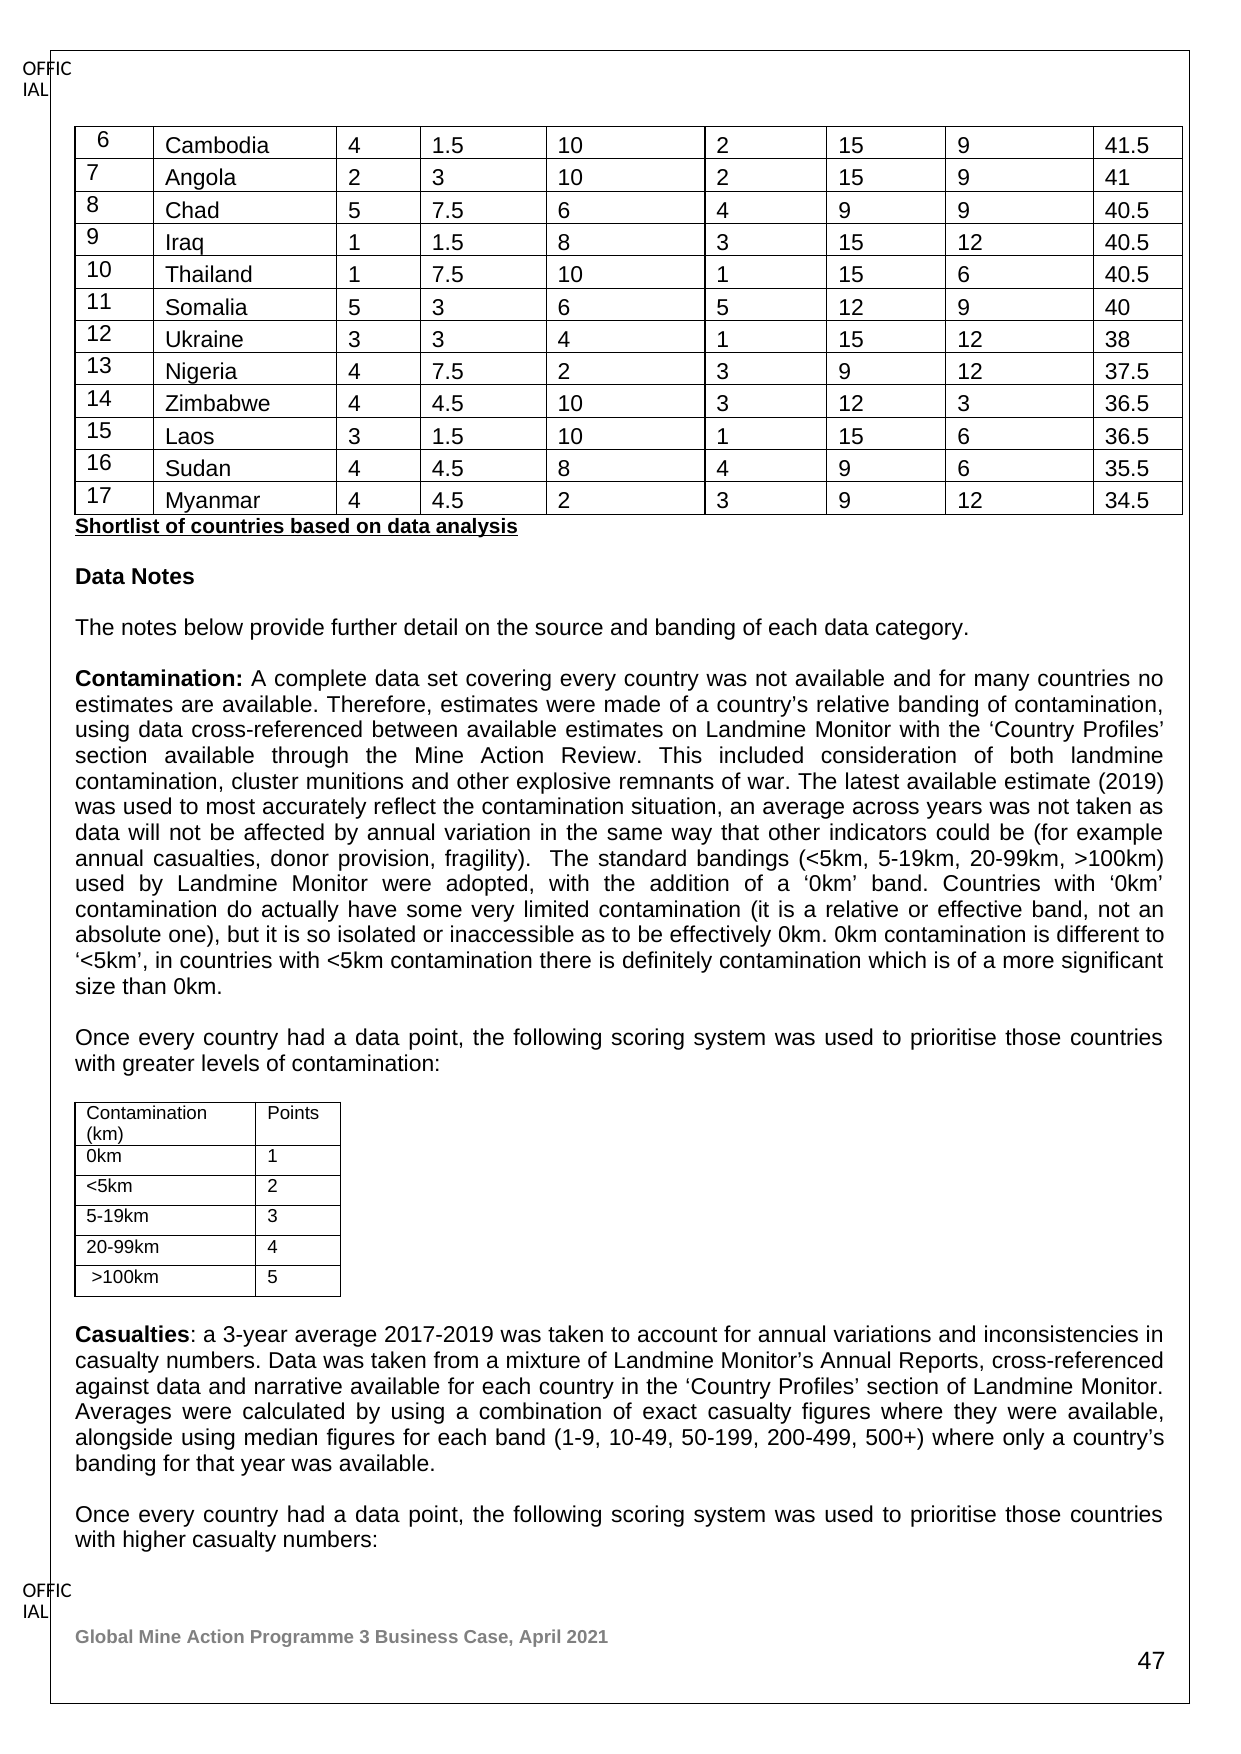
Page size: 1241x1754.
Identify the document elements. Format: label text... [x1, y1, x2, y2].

table_cell 1 [706, 256, 826, 287]
text Shortlist of countries based on data analysis [75, 515, 1165, 538]
table_cell 4.5 [421, 385, 546, 417]
table_cell 12 [827, 289, 945, 320]
table_header Points [256, 1103, 340, 1144]
table_cell 35.5 [1094, 450, 1182, 481]
table_cell 12 [827, 385, 945, 417]
table_cell 4 [706, 192, 826, 223]
table_cell 40.5 [1094, 224, 1182, 255]
table_cell Angola [154, 159, 336, 191]
table_cell 3 [706, 353, 826, 384]
table_cell 34.5 [1094, 482, 1182, 513]
table_cell 16 [76, 450, 153, 481]
table_cell 9 [827, 353, 945, 384]
table_cell 3 [337, 321, 420, 352]
table_cell 3 [421, 321, 546, 352]
table_cell 3 [706, 224, 826, 255]
table_cell 2 [547, 353, 704, 384]
table_cell 40 [1094, 289, 1182, 320]
table_cell 9 [946, 127, 1093, 158]
table_cell 12 [76, 321, 153, 352]
table_cell 4.5 [421, 482, 546, 513]
table_cell 4 [256, 1236, 340, 1265]
table_cell 4 [547, 321, 704, 352]
table_cell Chad [154, 192, 336, 223]
table_cell >100km [76, 1266, 255, 1296]
table_cell 1 [337, 256, 420, 287]
table_cell 4 [337, 353, 420, 384]
table_cell 17 [76, 482, 153, 513]
table_cell <5km [76, 1176, 255, 1205]
table_cell 6 [547, 289, 704, 320]
table_cell 20-99km [76, 1236, 255, 1265]
table_cell 10 [547, 418, 704, 449]
table_cell 9 [827, 450, 945, 481]
table_cell 4 [337, 385, 420, 417]
table_header Contamination (km) [76, 1103, 255, 1144]
table_cell 2 [547, 482, 704, 513]
table_cell Somalia [154, 289, 336, 320]
table_cell 41 [1094, 159, 1182, 191]
table_cell 9 [76, 224, 153, 255]
table_cell 10 [547, 127, 704, 158]
table_cell 3 [421, 289, 546, 320]
table_cell 6 [76, 127, 153, 158]
table_cell 9 [946, 289, 1093, 320]
text Once every country had a data point, the following scoring system was used to prioritise those countries with higher casualty numbers: [75, 1476, 1165, 1553]
table_cell Sudan [154, 450, 336, 481]
table_cell Zimbabwe [154, 385, 336, 417]
table_cell 15 [827, 159, 945, 191]
table_cell 15 [827, 256, 945, 287]
table_cell 10 [76, 256, 153, 287]
table_cell 4.5 [421, 450, 546, 481]
table_cell 4 [337, 450, 420, 481]
table_cell 5 [337, 192, 420, 223]
table_cell 6 [946, 418, 1093, 449]
table_cell 38 [1094, 321, 1182, 352]
table_cell 14 [76, 385, 153, 417]
table_cell 3 [256, 1206, 340, 1235]
table_cell 12 [946, 353, 1093, 384]
table_cell 15 [827, 321, 945, 352]
table_cell 15 [76, 418, 153, 449]
table_cell 15 [827, 418, 945, 449]
table_cell 1.5 [421, 224, 546, 255]
table_cell 6 [946, 450, 1093, 481]
table_cell 1.5 [421, 127, 546, 158]
table_cell 7.5 [421, 192, 546, 223]
table_cell Laos [154, 418, 336, 449]
text Data Notes [75, 563, 1165, 589]
table_cell 3 [706, 385, 826, 417]
table_cell 5 [256, 1266, 340, 1296]
table_cell Thailand [154, 256, 336, 287]
table_cell 7.5 [421, 353, 546, 384]
table_cell Ukraine [154, 321, 336, 352]
table_cell 9 [946, 159, 1093, 191]
table_cell 36.5 [1094, 385, 1182, 417]
table_cell 3 [337, 418, 420, 449]
table_cell 7 [76, 159, 153, 191]
table_cell 15 [827, 224, 945, 255]
table_cell 9 [827, 192, 945, 223]
table_cell 12 [946, 321, 1093, 352]
table_cell 8 [76, 192, 153, 223]
text Once every country had a data point, the following scoring system was used to prioritise those countries with greater levels of contamination: [75, 999, 1165, 1076]
table_cell 12 [946, 224, 1093, 255]
table_cell Myanmar [154, 482, 336, 513]
table_cell 8 [547, 450, 704, 481]
table_cell 6 [547, 192, 704, 223]
table_cell 40.5 [1094, 256, 1182, 287]
table_cell 0km [76, 1146, 255, 1175]
text Casualties: a 3-year average 2017-2019 was taken to account for annual variations and inconsistencies in casualty numbers. Data was taken from a mixture of Landmine Monitor’s Annual Reports, cross-referenced against data and narrative available for each country in the ‘Country Profiles’ section of Landmine Monitor. Averages were calculated by using a combination of exact casualty figures where they were available, alongside using median figures for each band (1-9, 10-49, 50-199, 200-499, 500+) where only a country’s banding for that year was available. [75, 1322, 1165, 1476]
table_cell 5 [337, 289, 420, 320]
table_cell 37.5 [1094, 353, 1182, 384]
table_cell 2 [256, 1176, 340, 1205]
table_cell 4 [337, 482, 420, 513]
table_cell 13 [76, 353, 153, 384]
table_cell 1 [256, 1146, 340, 1175]
table_cell 40.5 [1094, 192, 1182, 223]
table_cell 36.5 [1094, 418, 1182, 449]
table_cell 12 [946, 482, 1093, 513]
text The notes below provide further detail on the source and banding of each data category. [75, 615, 1165, 640]
table_cell 4 [706, 450, 826, 481]
table_cell 15 [827, 127, 945, 158]
table_cell Iraq [154, 224, 336, 255]
table_cell 9 [827, 482, 945, 513]
table_cell 5 [706, 289, 826, 320]
table_cell 11 [76, 289, 153, 320]
table_cell 1.5 [421, 418, 546, 449]
table_cell 3 [706, 482, 826, 513]
table_cell Nigeria [154, 353, 336, 384]
text Contamination: A complete data set covering every country was not available and for many countries no estimates are available. Therefore, estimates were made of a country’s relative banding of contamination, using data cross-referenced between available estimates on Landmine Monitor with the ‘Country Profiles’ section available through the Mine Action Review. This included consideration of both landmine contamination, cluster munitions and other explosive remnants of war. The latest available estimate (2019) was used to most accurately reflect the contamination situation, an average across years was not taken as data will not be affected by annual variation in the same way that other indicators could be (for example annual casualties, donor provision, fragility). The standard bandings (<5km, 5-19km, 20-99km, >100km) used by Landmine Monitor were adopted, with the addition of a ‘0km’ band. Countries with ‘0km’ contamination do actually have some very limited contamination (it is a relative or effective band, not an absolute one), but it is so isolated or inaccessible as to be effectively 0km. 0km contamination is different to ‘<5km’, in countries with <5km contamination there is definitely contamination which is of a more significant size than 0km. [75, 666, 1165, 999]
table_cell 3 [421, 159, 546, 191]
table_cell 10 [547, 385, 704, 417]
table_cell 1 [706, 321, 826, 352]
table_cell 2 [706, 159, 826, 191]
table_cell 1 [706, 418, 826, 449]
table_cell 6 [946, 256, 1093, 287]
table_cell 2 [337, 159, 420, 191]
table_cell 1 [337, 224, 420, 255]
table_cell 5-19km [76, 1206, 255, 1235]
table_cell Cambodia [154, 127, 336, 158]
table_cell 10 [547, 256, 704, 287]
table_cell 4 [337, 127, 420, 158]
table_cell 7.5 [421, 256, 546, 287]
table_cell 3 [946, 385, 1093, 417]
table_cell 2 [706, 127, 826, 158]
table_cell 9 [946, 192, 1093, 223]
table_cell 8 [547, 224, 704, 255]
table_cell 41.5 [1094, 127, 1182, 158]
table_cell 10 [547, 159, 704, 191]
